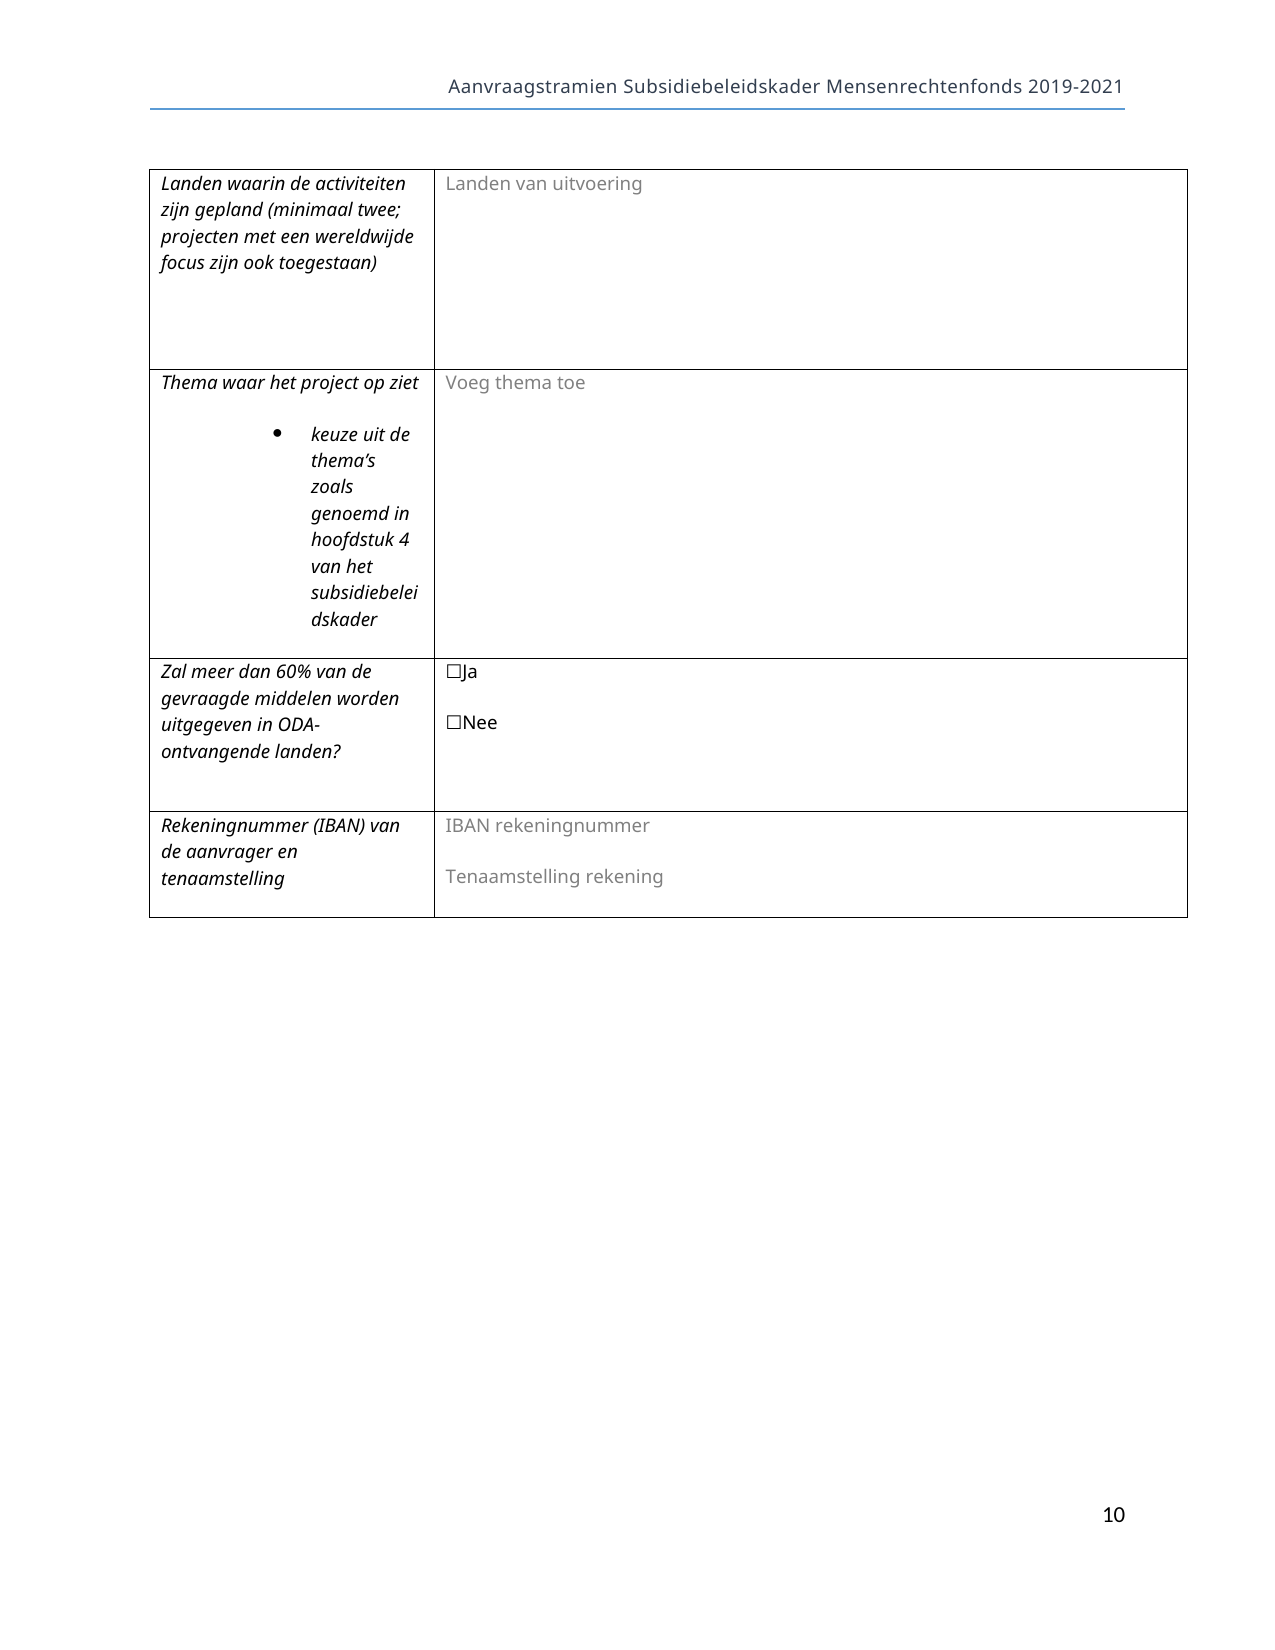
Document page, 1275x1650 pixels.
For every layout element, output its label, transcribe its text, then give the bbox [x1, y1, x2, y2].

table_cell Thema waar het project op ziet keuze uit de thema’s zoals genoemd in hoofdstuk 4 van het subsidiebeleidskader [150, 370, 434, 658]
table_cell Rekeningnummer (IBAN) van de aanvrager en tenaamstelling [150, 812, 434, 917]
table_cell Zal meer dan 60% van de gevraagde middelen worden uitgegeven in ODA-ontvangende landen? [150, 659, 434, 811]
table_cell Landen waarin de activiteiten zijn gepland (minimaal twee; projecten met een wereldwijde focus zijn ook toegestaan) [150, 170, 434, 368]
table_cell Landen van uitvoering [435, 170, 1187, 368]
table_cell ☐Ja ☐Nee [435, 659, 1187, 811]
table_cell Voeg thema toe [435, 370, 1187, 658]
table_cell IBAN rekeningnummer Tenaamstelling rekening [435, 812, 1187, 917]
